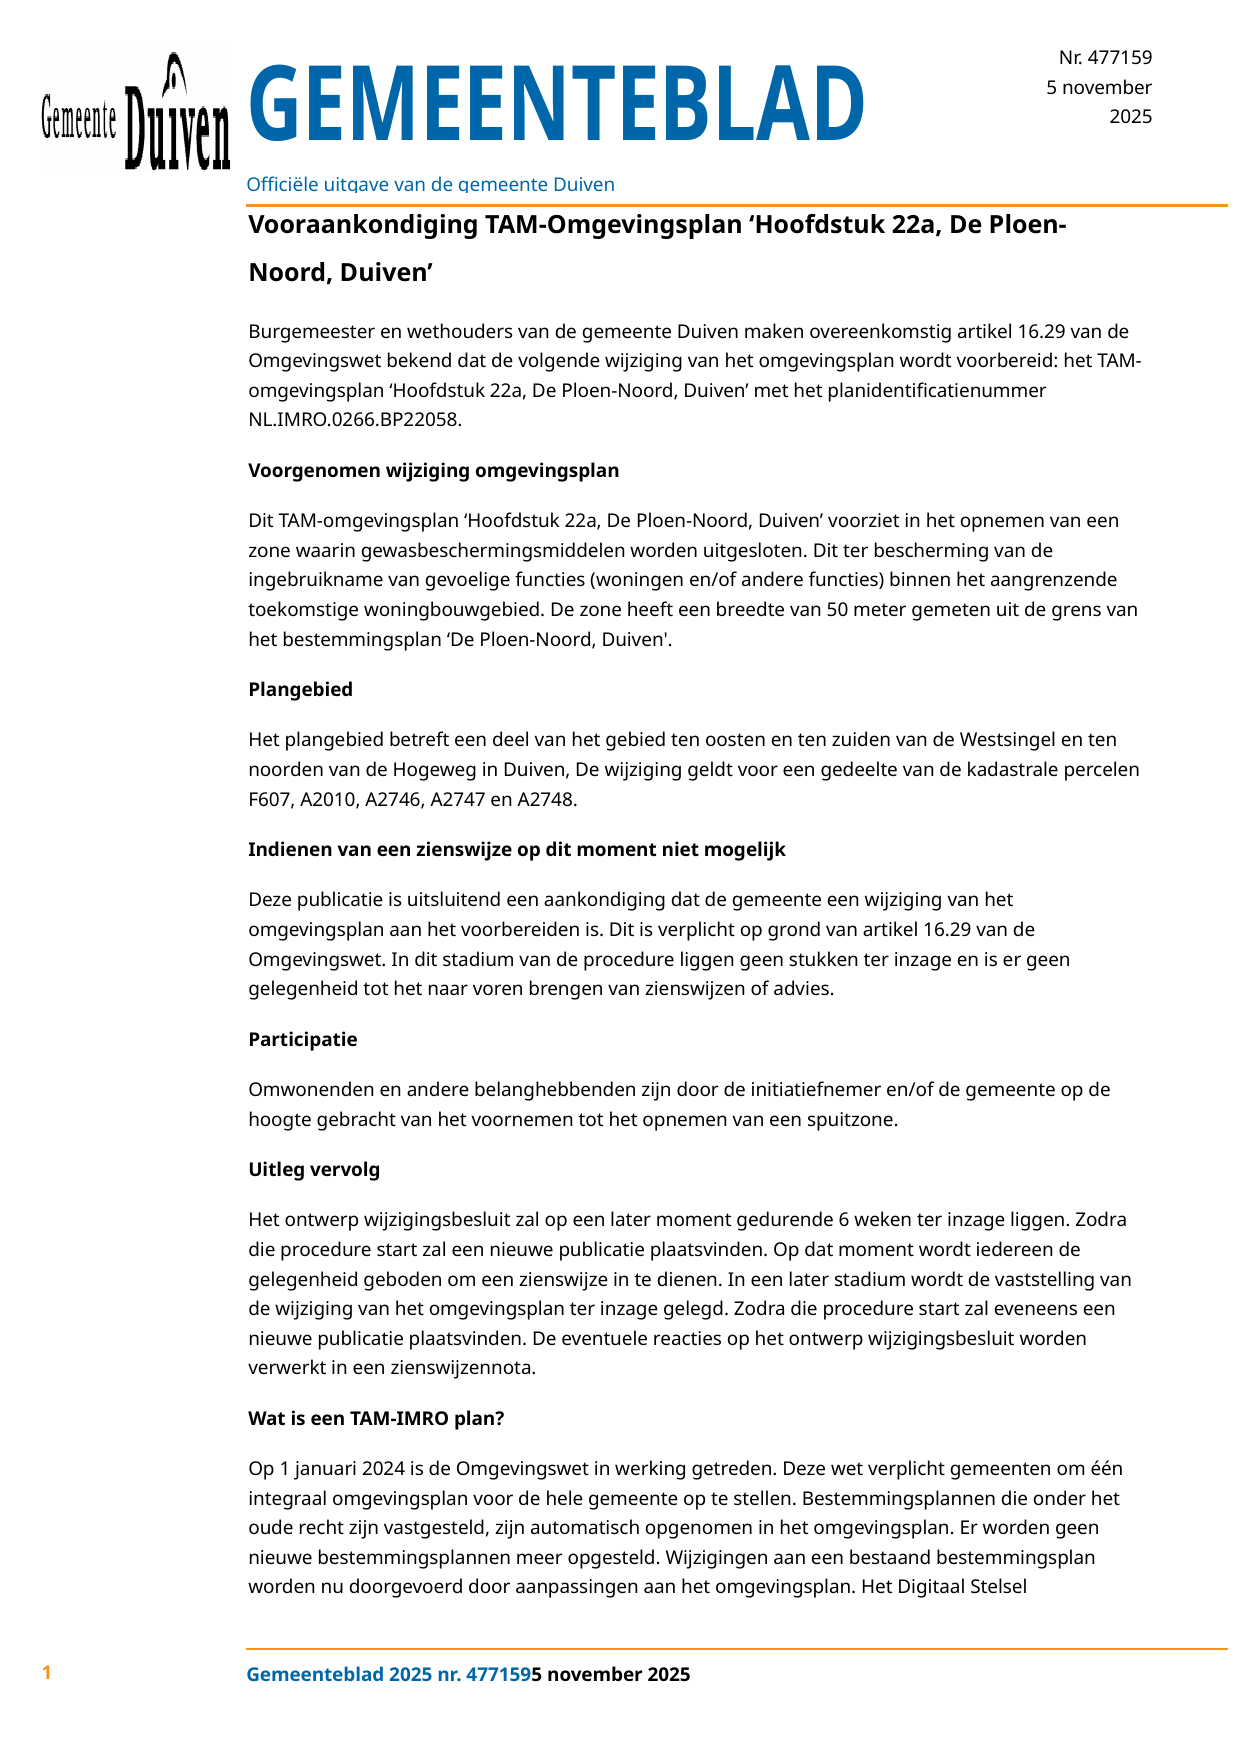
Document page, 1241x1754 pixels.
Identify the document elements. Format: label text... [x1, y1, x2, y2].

text Vooraankondiging TAM-Omgevingsplan ‘Hoofdstuk 22a, De Ploen-Noord, Duiven’ [248, 207, 1152, 288]
text Op 1 januari 2024 is de Omgevingswet in werking getreden. Deze wet verplicht gemeenten om één integraal omgevingsplan voor de hele gemeente op te stellen. Bestemmingsplannen die onder het oude recht zijn vastgesteld, zijn automatisch opgenomen in het omgevingsplan. Er worden geen nieuwe bestemmingsplannen meer opgesteld. Wijzigingen aan een bestaand bestemmingsplan worden nu doorgevoerd door aanpassingen aan het omgevingsplan. Het Digitaal Stelsel [248, 1455, 1152, 1599]
text Het plangebied betreft een deel van het gebied ten oosten en ten zuiden van de Westsingel en ten noorden van de Hogeweg in Duiven, De wijziging geldt voor een gedeelte van de kadastrale percelen F607, A2010, A2746, A2747 en A2748. [248, 727, 1152, 812]
text Het ontwerp wijzigingsbesluit zal op een later moment gedurende 6 weken ter inzage liggen. Zodra die procedure start zal een nieuwe publicatie plaatsvinden. Op dat moment wordt iedereen de gelegenheid geboden om een zienswijze in te dienen. In een later stadium wordt de vaststelling van de wijziging van het omgevingsplan ter inzage gelegd. Zodra die procedure start zal eveneens een nieuwe publicatie plaatsvinden. De eventuele reacties op het ontwerp wijzigingsbesluit worden verwerkt in een zienswijzennota. [248, 1207, 1152, 1380]
text Omwonenden en andere belanghebbenden zijn door de initiatiefnemer en/of de gemeente op de hoogte gebracht van het voornemen tot het opnemen van een spuitzone. [248, 1076, 1152, 1132]
text Voorgenomen wijziging omgevingsplan [248, 457, 1152, 483]
text Indienen van een zienswijze op dit moment niet mogelijk [248, 836, 1152, 862]
text Deze publicatie is uitsluitend een aankondiging dat de gemeente een wijziging van het omgevingsplan aan het voorbereiden is. Dit is verplicht op grond van artikel 16.29 van de Omgevingswet. In dit stadium van de procedure liggen geen stukken ter inzage en is er geen gelegenheid tot het naar voren brengen van zienswijzen of advies. [248, 887, 1152, 1001]
text Wat is een TAM-IMRO plan? [248, 1405, 1152, 1431]
picture [41, 47, 231, 172]
text Participatie [248, 1026, 1152, 1052]
text Uitleg vervolg [248, 1156, 1152, 1182]
text Plangebied [248, 676, 1152, 702]
text Burgemeester en wethouders van de gemeente Duiven maken overeenkomstig artikel 16.29 van de Omgevingswet bekend dat de volgende wijziging van het omgevingsplan wordt voorbereid: het TAM-omgevingsplan ‘Hoofdstuk 22a, De Ploen-Noord, Duiven’ met het planidentificatienummer NL.IMRO.0266.BP22058. [248, 318, 1152, 432]
text Dit TAM-omgevingsplan ‘Hoofdstuk 22a, De Ploen-Noord, Duiven’ voorziet in het opnemen van een zone waarin gewasbeschermingsmiddelen worden uitgesloten. Dit ter bescherming van de ingebruikname van gevoelige functies (woningen en/of andere functies) binnen het aangrenzende toekomstige woningbouwgebied. De zone heeft een breedte van 50 meter gemeten uit de grens van het bestemmingsplan ‘De Ploen-Noord, Duiven'. [248, 507, 1152, 652]
